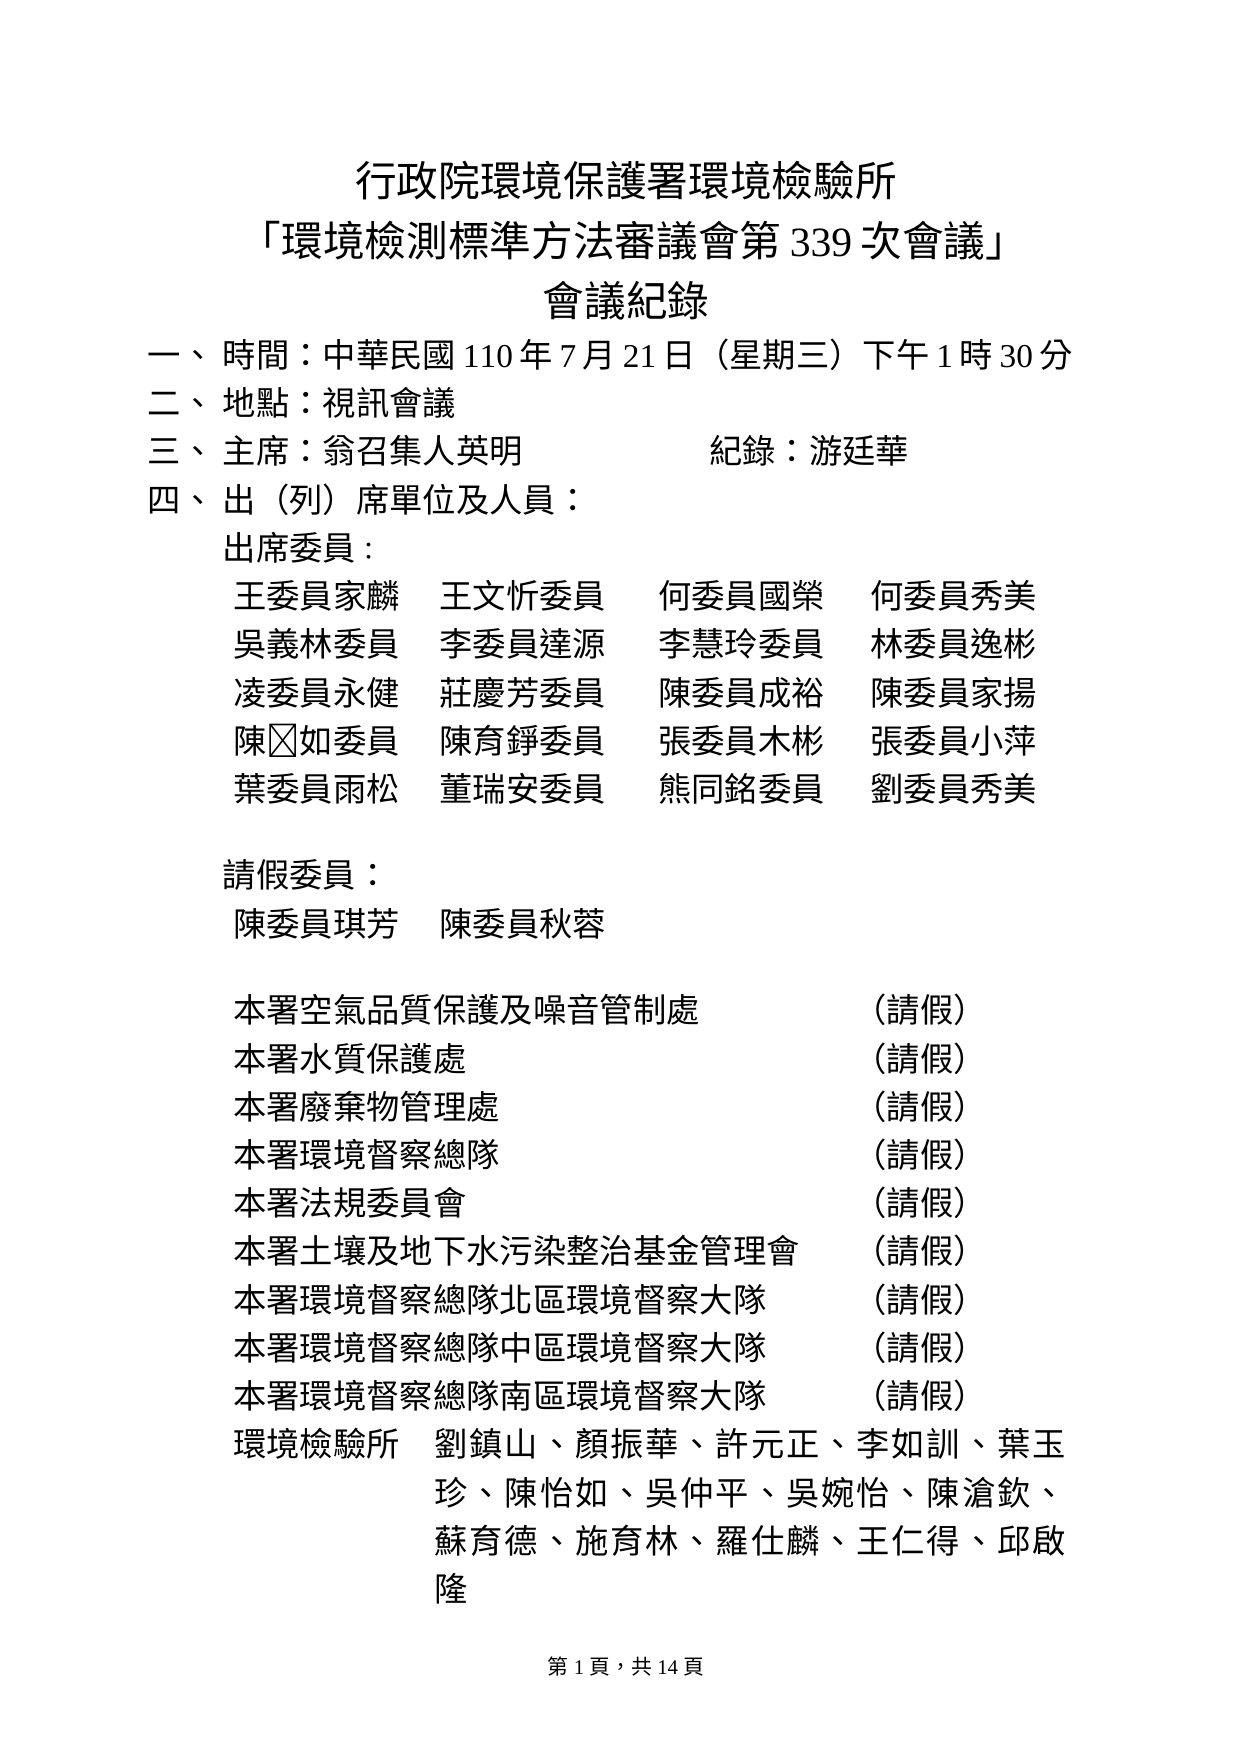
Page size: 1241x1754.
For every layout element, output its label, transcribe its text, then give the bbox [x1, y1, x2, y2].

table_cell 凌委員永健 [222, 666, 428, 714]
list 出（列）席單位及人員： [148, 473, 1104, 522]
text 行政院環境保護署環境檢驗所 [148, 148, 1104, 208]
table_header 本署空氣品質保護及噪音管制處 [222, 984, 842, 1032]
table_cell 葉委員雨松 [222, 763, 428, 811]
list 地點：視訊會議 [148, 377, 1104, 425]
text 請假委員： [223, 849, 1104, 897]
table_header 何委員國榮 [647, 570, 859, 618]
table_header 陳委員秋蓉 [428, 898, 647, 946]
table_cell （請假） [842, 1322, 1078, 1370]
table_cell 本署環境督察總隊南區環境督察大隊 [222, 1370, 842, 1418]
text 出席委員： [223, 522, 1104, 570]
table_cell 陳育錚委員 [428, 715, 647, 763]
table_header [859, 898, 1078, 946]
table_cell 劉鎮山、顏振華、許元正、李如訓、葉玉珍、陳怡如、吳仲平、吳婉怡、陳滄欽、蘇育德、施育林、羅仕麟、王仁得、邱啟隆 [423, 1418, 1078, 1611]
table_cell 環境檢驗所 [222, 1418, 423, 1611]
table_cell 熊同銘委員 [647, 763, 859, 811]
table_cell 李慧玲委員 [647, 618, 859, 666]
text 「環境檢測標準方法審議會第339次會議」 [15, 208, 1240, 268]
table_cell 本署環境督察總隊北區環境督察大隊 [222, 1274, 842, 1322]
table_header 何委員秀美 [859, 570, 1078, 618]
table_cell 李委員達源 [428, 618, 647, 666]
table_cell 陳𡡶如委員 [222, 715, 428, 763]
table_cell （請假） [842, 1032, 1078, 1081]
table_header 王委員家麟 [222, 570, 428, 618]
table_cell 董瑞安委員 [428, 763, 647, 811]
table_header （請假） [842, 984, 1078, 1032]
table_cell 本署環境督察總隊 [222, 1129, 842, 1177]
table_cell 本署水質保護處 [222, 1032, 842, 1081]
text 會議紀錄 [148, 268, 1104, 329]
table_cell 莊慶芳委員 [428, 666, 647, 714]
table_cell 張委員木彬 [647, 715, 859, 763]
table_cell （請假） [842, 1274, 1078, 1322]
table_cell （請假） [842, 1129, 1078, 1177]
table_cell 林委員逸彬 [859, 618, 1078, 666]
table_cell 本署法規委員會 [222, 1177, 842, 1225]
table_cell 吳義林委員 [222, 618, 428, 666]
table_header [647, 898, 859, 946]
list 主席：翁召集人英明 紀錄：游廷華 [148, 425, 1104, 473]
table_cell （請假） [842, 1225, 1078, 1273]
table_header 陳委員琪芳 [222, 898, 428, 946]
table_cell 本署環境督察總隊中區環境督察大隊 [222, 1322, 842, 1370]
table_header 王文忻委員 [428, 570, 647, 618]
table_cell 陳委員成裕 [647, 666, 859, 714]
table_cell （請假） [842, 1370, 1078, 1418]
table_cell 本署土壤及地下水污染整治基金管理會 [222, 1225, 842, 1273]
table_cell （請假） [842, 1081, 1078, 1129]
table_cell （請假） [842, 1177, 1078, 1225]
table_cell 劉委員秀美 [859, 763, 1078, 811]
table_cell 本署廢棄物管理處 [222, 1081, 842, 1129]
table_cell 張委員小萍 [859, 715, 1078, 763]
list 時間：中華民國110年7月21日（星期三）下午1時30分 [148, 329, 1119, 377]
table_cell 陳委員家揚 [859, 666, 1078, 714]
